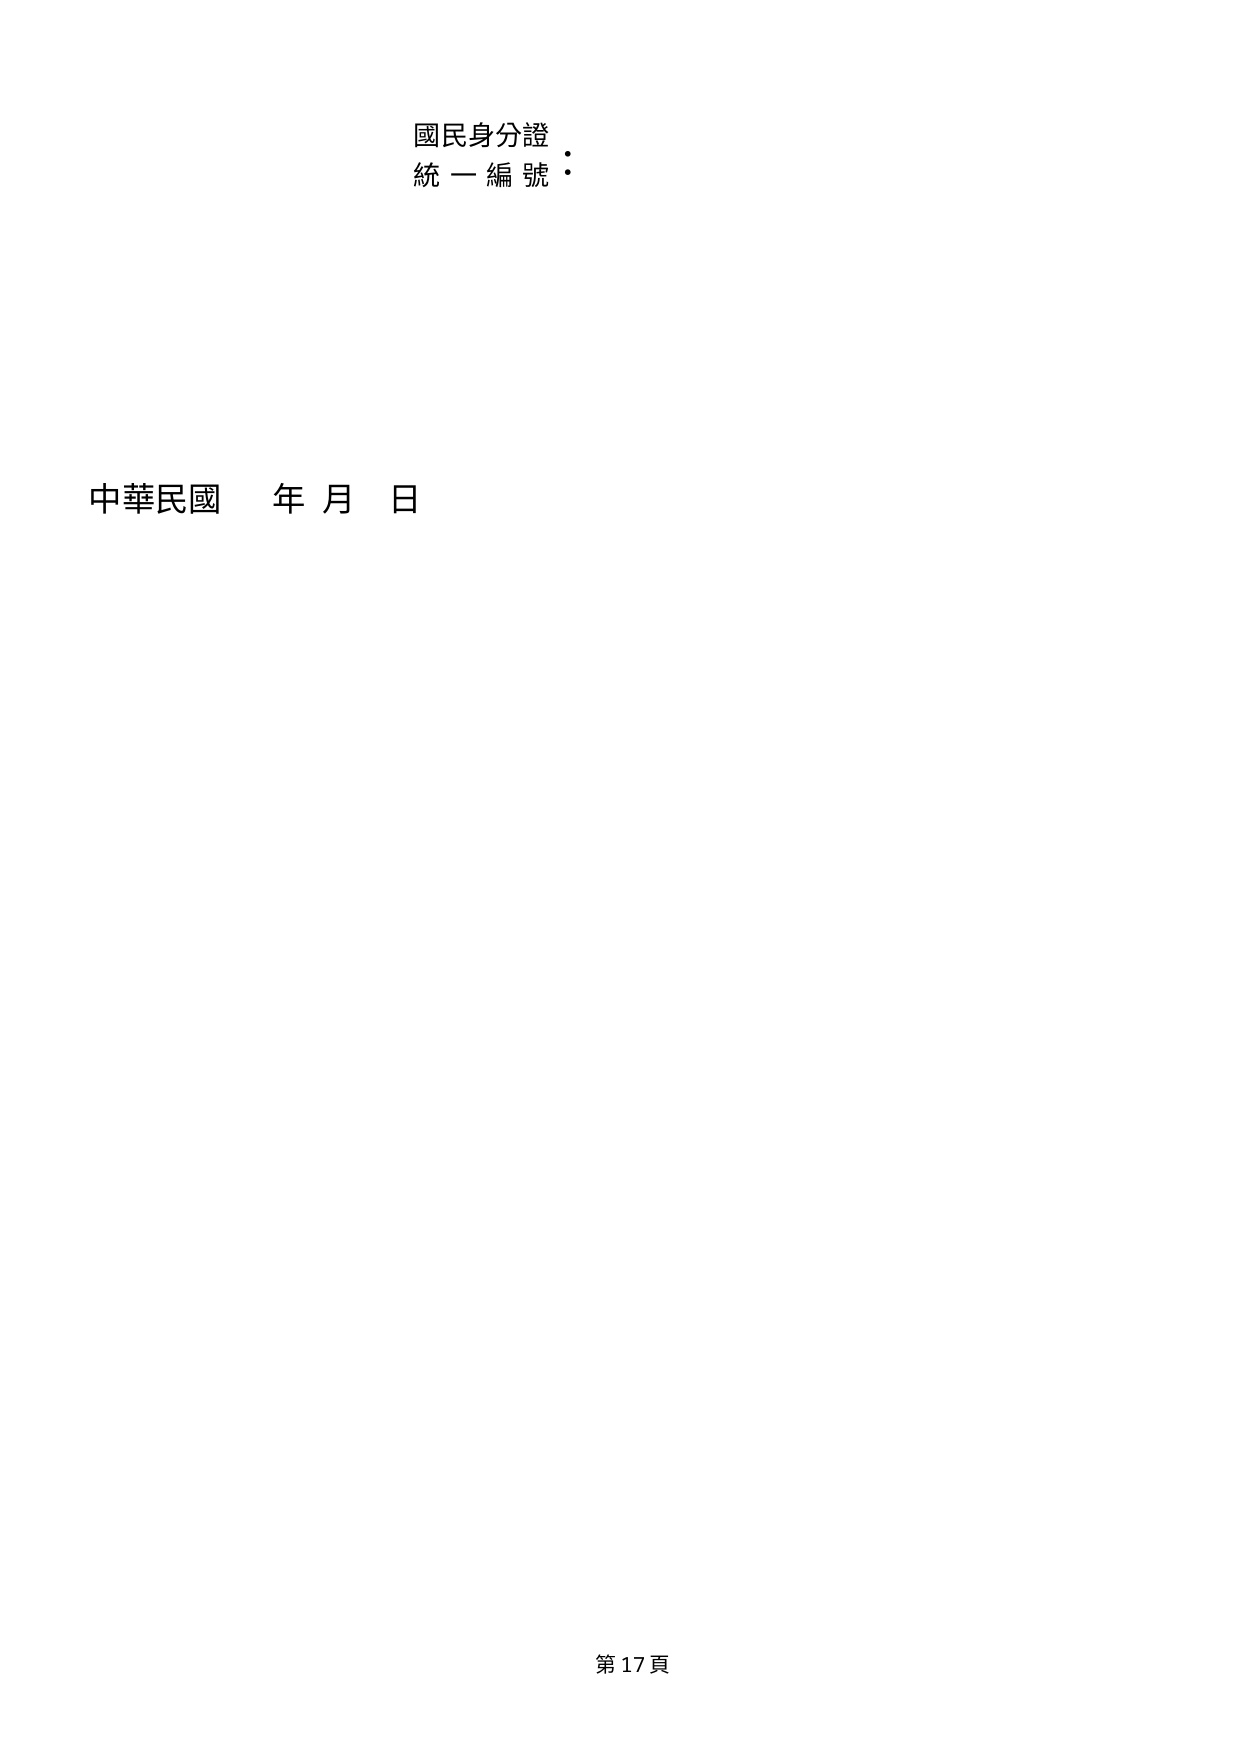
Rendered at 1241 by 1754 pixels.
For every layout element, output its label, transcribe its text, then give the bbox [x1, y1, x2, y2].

text 中華民國 年 月 日 [89, 456, 1152, 518]
text 國民身分證統一編號： [89, 81, 1152, 206]
